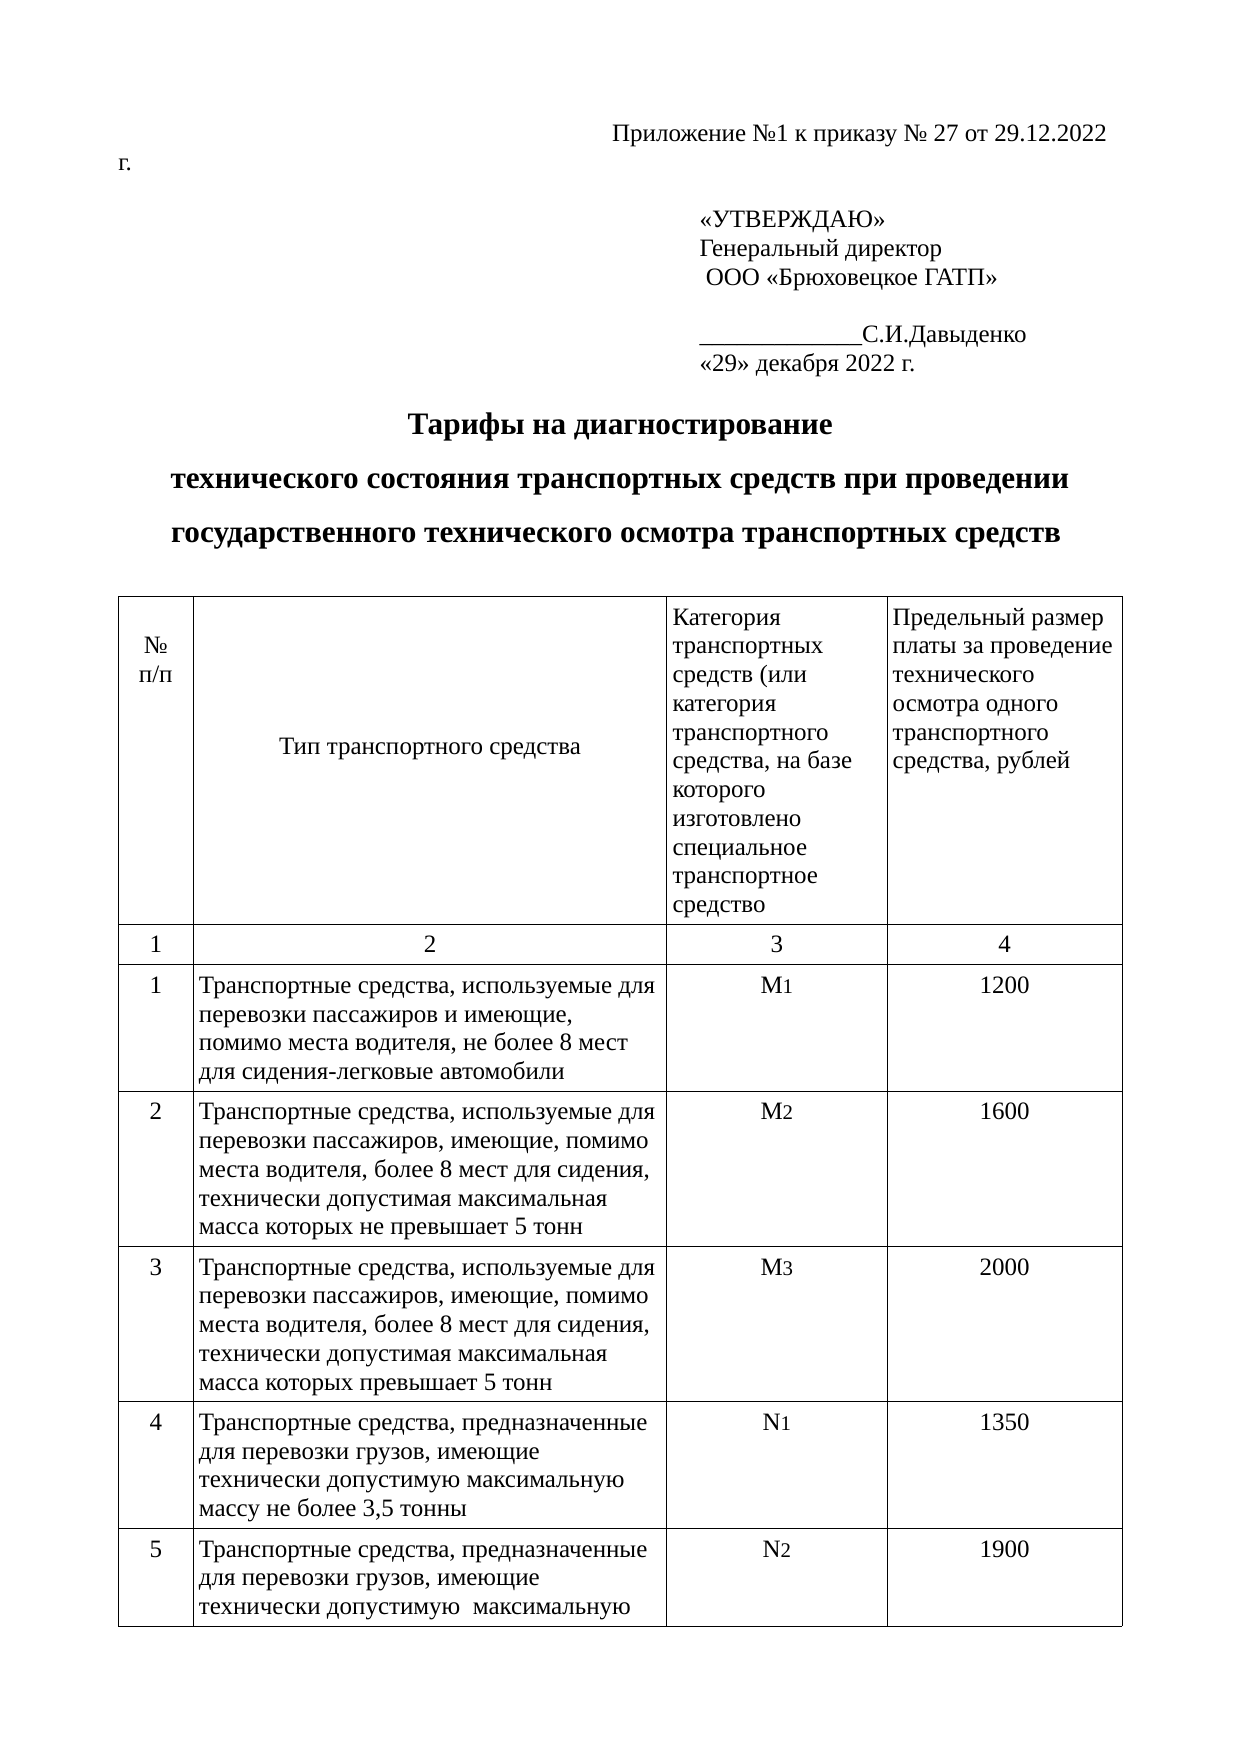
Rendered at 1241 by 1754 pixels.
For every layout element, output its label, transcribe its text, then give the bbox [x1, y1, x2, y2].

table_header № п/п [119, 597, 193, 924]
table_cell Транспортные средства, используемые для перевозки пассажиров, имеющие, помимо места водителя, более 8 мест для сидения, технически допустимая максимальная масса которых превышает 5 тонн [194, 1247, 666, 1401]
table_cell М3 [667, 1247, 887, 1401]
table_cell 3 [667, 925, 887, 964]
table_cell N1 [667, 1402, 887, 1528]
text Приложение №1 к приказу № 27 от 29.12.2022 г. [118, 118, 1122, 176]
table_cell 1600 [888, 1092, 1122, 1246]
table_header Категория транспортных средств (или категория транспортного средства, на базе которого изготовлено специальное транспортное средство [667, 597, 887, 924]
table_cell 2000 [888, 1247, 1122, 1401]
table_cell Транспортные средства, используемые для перевозки пассажиров, имеющие, помимо места водителя, более 8 мест для сидения, технически допустимая максимальная масса которых не превышает 5 тонн [194, 1092, 666, 1246]
table_cell N2 [667, 1529, 887, 1626]
table_cell 4 [119, 1402, 193, 1528]
table_cell М1 [667, 965, 887, 1091]
table_cell 1350 [888, 1402, 1122, 1528]
table_cell 3 [119, 1247, 193, 1401]
text _____________С.И.Давыденко [118, 319, 1122, 348]
text Генеральный директор [118, 233, 1122, 262]
table_cell Транспортные средства, предназначенные для перевозки грузов, имеющие технически допустимую максимальную [194, 1529, 666, 1626]
table_cell 1200 [888, 965, 1122, 1091]
text «УТВЕРЖДАЮ» [118, 204, 1122, 233]
table_cell Транспортные средства, предназначенные для перевозки грузов, имеющие технически допустимую максимальную массу не более 3,5 тонны [194, 1402, 666, 1528]
text Тарифы на диагностирование [118, 406, 1122, 442]
table_header Тип транспортного средства [194, 597, 666, 924]
table_cell 1900 [888, 1529, 1122, 1626]
table_header Предельный размер платы за проведение технического осмотра одного транспортного средства, рублей [888, 597, 1122, 924]
table_cell 1 [119, 965, 193, 1091]
text «29» декабря 2022 г. [118, 348, 1122, 377]
text технического состояния транспортных средств при проведении [118, 459, 1122, 495]
table_cell 5 [119, 1529, 193, 1626]
table_cell М2 [667, 1092, 887, 1246]
table_cell 1 [119, 925, 193, 964]
text государственного технического осмотра транспортных средств [118, 513, 1122, 549]
table_cell 2 [119, 1092, 193, 1246]
text ООО «Брюховецкое ГАТП» [118, 262, 1122, 291]
table_cell 4 [888, 925, 1122, 964]
table_cell 2 [194, 925, 666, 964]
table_cell Транспортные средства, используемые для перевозки пассажиров и имеющие, помимо места водителя, не более 8 мест для сидения-легковые автомобили [194, 965, 666, 1091]
